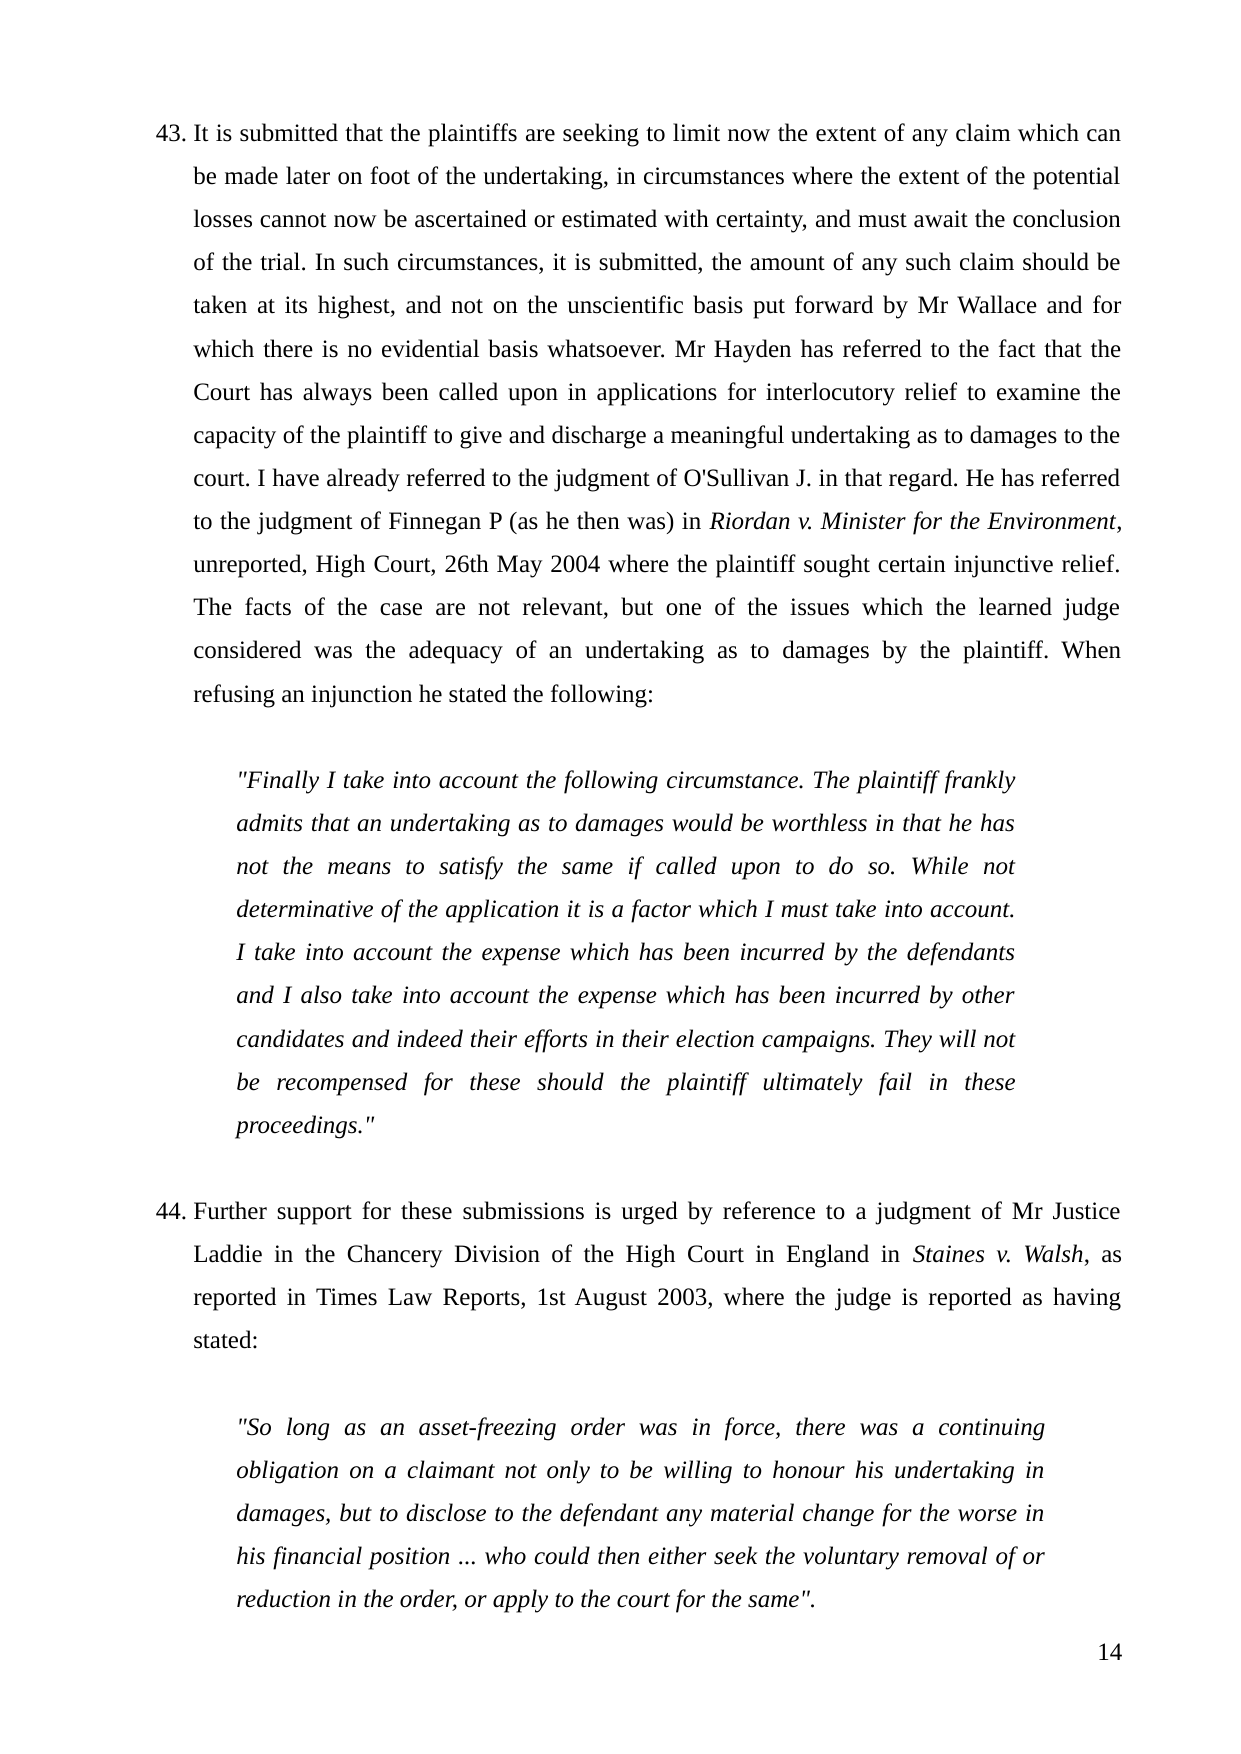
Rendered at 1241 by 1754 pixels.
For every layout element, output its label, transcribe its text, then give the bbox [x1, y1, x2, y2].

subtitle "So long as an asset-freezing order was in force, there was a continuing obligation on a claimant not only to be willing to honour his undertaking in damages, but to disclose to the defendant any material change for the worse in his financial position ... who could then either seek the voluntary removal of or reduction in the order, or apply to the court for the same". [236, 1412, 1048, 1613]
subtitle It is submitted that the plaintiffs are seeking to limit now the extent of any claim which can be made later on foot of the undertaking, in circumstances where the extent of the potential losses cannot now be ascertained or estimated with certainty, and must await the conclusion of the trial. In such circumstances, it is submitted, the amount of any such claim should be taken at its highest, and not on the unscientific basis put forward by Mr Wallace and for which there is no evidential basis whatsoever. Mr Hayden has referred to the fact that the Court has always been called upon in applications for interlocutory relief to examine the capacity of the plaintiff to give and discharge a meaningful undertaking as to damages to the court. I have already referred to the judgment of O'Sullivan J. in that regard. He has referred to the judgment of Finnegan P (as he then was) in Riordan v. Minister for the Environment, unreported, High Court, 26th May 2004 where the plaintiff sought certain injunctive relief. The facts of the case are not relevant, but one of the issues which the learned judge considered was the adequacy of an undertaking as to damages by the plaintiff. When refusing an injunction he stated the following: [156, 118, 1122, 707]
subtitle "Finally I take into account the following circumstance. The plaintiff frankly admits that an undertaking as to damages would be worthless in that he has not the means to satisfy the same if called upon to do so. While not determinative of the application it is a factor which I must take into account. I take into account the expense which has been incurred by the defendants and I also take into account the expense which has been incurred by other candidates and indeed their efforts in their election campaigns. They will not be recompensed for these should the plaintiff ultimately fail in these proceedings." [236, 765, 1019, 1139]
subtitle Further support for these submissions is urged by reference to a judgment of Mr Justice Laddie in the Chancery Division of the High Court in England in Staines v. Walsh, as reported in Times Law Reports, 1st August 2003, where the judge is reported as having stated: [156, 1196, 1122, 1354]
